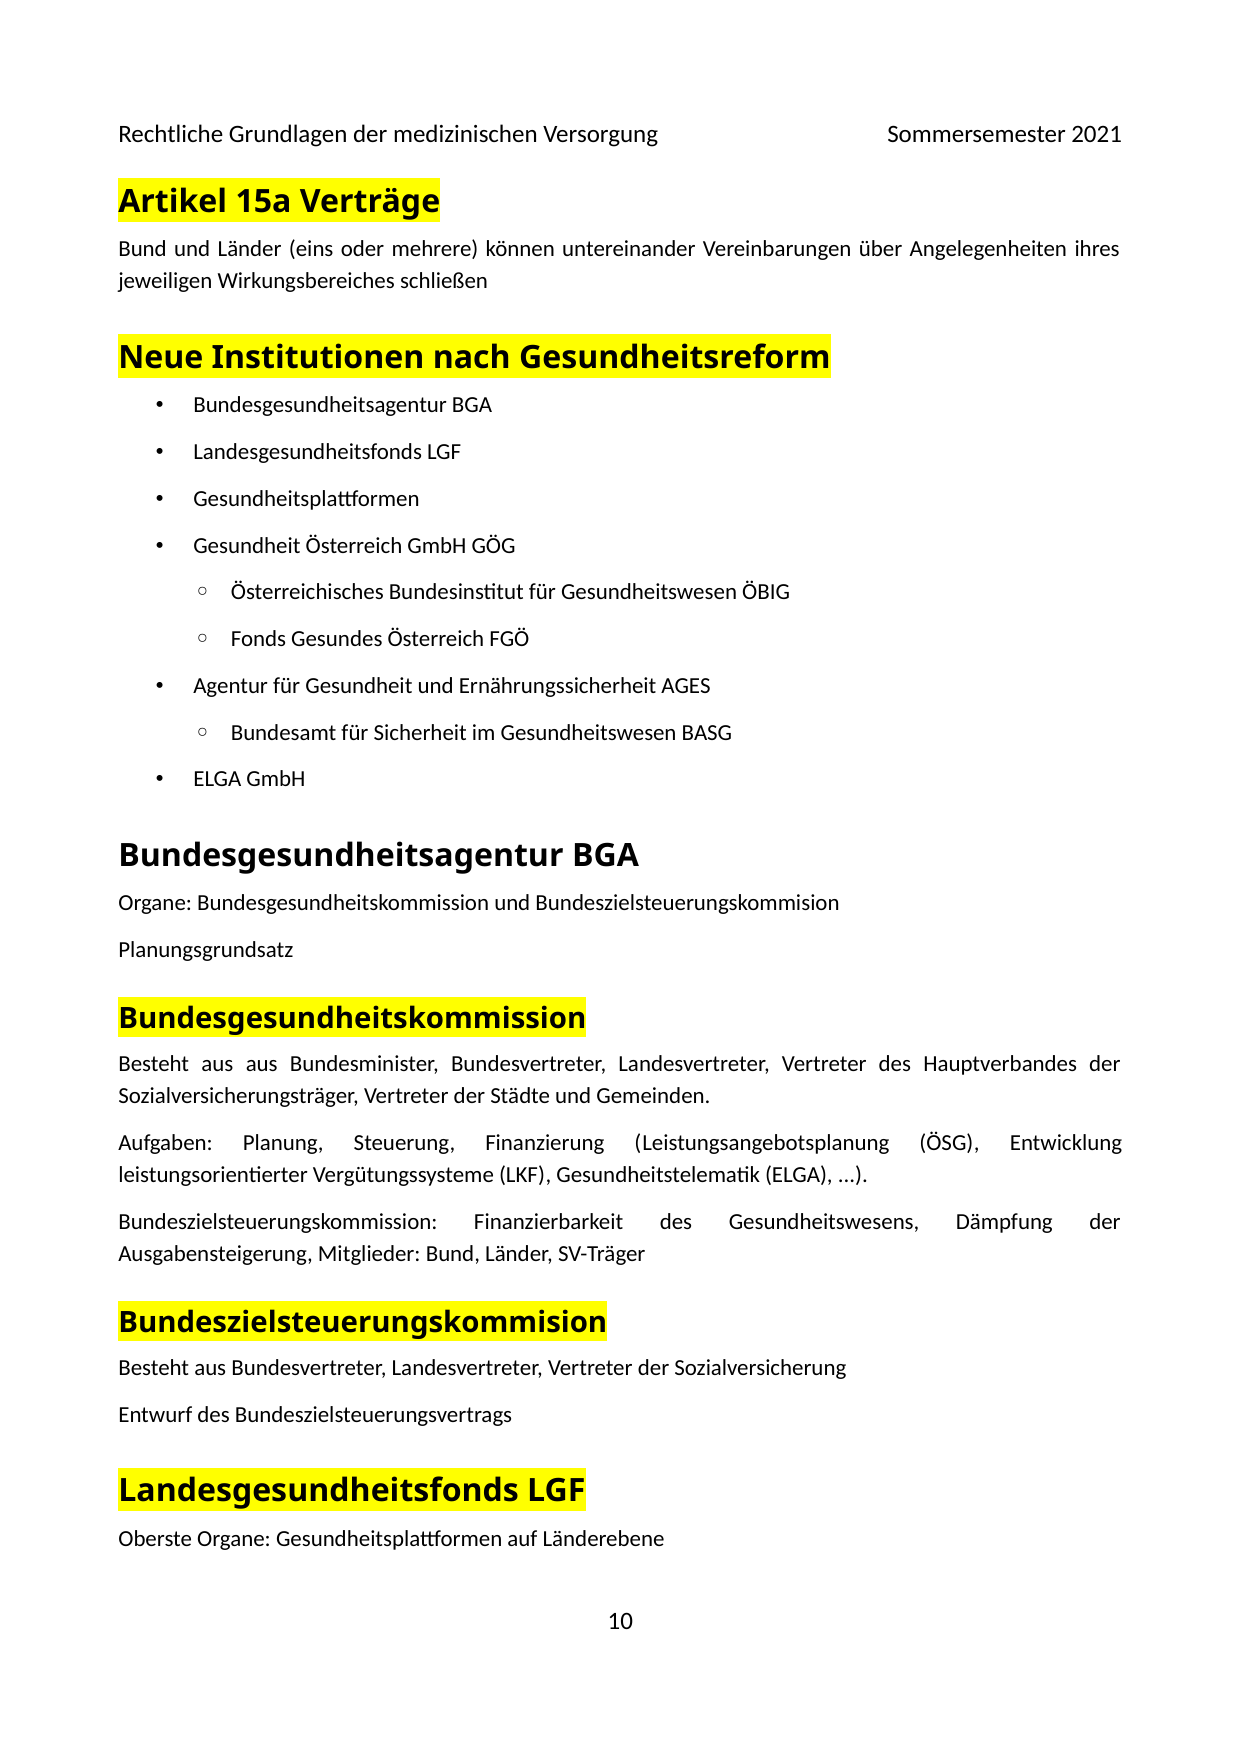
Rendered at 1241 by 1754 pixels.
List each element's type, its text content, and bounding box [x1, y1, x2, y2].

list Bundesgesundheitsagentur BGA [156, 390, 1122, 418]
list Fonds Gesundes Österreich FGÖ [193, 624, 1122, 652]
subtitle Artikel 15a Verträge [118, 178, 1122, 222]
subtitle Bundesgesundheitskommission [118, 997, 1122, 1037]
text Oberste Organe: Gesundheitsplattformen auf Länderebene [118, 1524, 1122, 1552]
text Besteht aus aus Bundesminister, Bundesvertreter, Landesvertreter, Vertreter des Hauptverbandes der Sozialversicherungsträger, Vertreter der Städte und Gemeinden. [118, 1049, 1122, 1109]
list Gesundheitsplattformen [156, 484, 1122, 512]
list Landesgesundheitsfonds LGF [156, 437, 1122, 465]
text Planungsgrundsatz [118, 935, 1122, 963]
subtitle Bundesgesundheitsagentur BGA [118, 832, 1122, 876]
subtitle Bundeszielsteuerungskommision [118, 1301, 1122, 1341]
text Besteht aus Bundesvertreter, Landesvertreter, Vertreter der Sozialversicherung [118, 1353, 1122, 1381]
text Bundeszielsteuerungskommission: Finanzierbarkeit des Gesundheitswesens, Dämpfung der Ausgabensteigerung, Mitglieder: Bund, Länder, SV-Träger [118, 1207, 1122, 1267]
text Bund und Länder (eins oder mehrere) können untereinander Vereinbarungen über Angelegenheiten ihres jeweiligen Wirkungsbereiches schließen [118, 234, 1122, 294]
text Entwurf des Bundeszielsteuerungsvertrags [118, 1400, 1122, 1428]
list ELGA GmbH [156, 764, 1122, 793]
list Agentur für Gesundheit und Ernährungssicherheit AGES [156, 671, 1122, 699]
text Organe: Bundesgesundheitskommission und Bundeszielsteuerungskommision [118, 888, 1122, 916]
list Österreichisches Bundesinstitut für Gesundheitswesen ÖBIG [193, 577, 1122, 606]
subtitle Landesgesundheitsfonds LGF [118, 1467, 1122, 1511]
text Aufgaben: Planung, Steuerung, Finanzierung (Leistungsangebotsplanung (ÖSG), Entwicklung leistungsorientierter Vergütungssysteme (LKF), Gesundheitstelematik (ELGA), ...). [118, 1128, 1122, 1188]
list Gesundheit Österreich GmbH GÖG [156, 531, 1122, 559]
subtitle Neue Institutionen nach Gesundheitsreform [118, 334, 1122, 378]
list Bundesamt für Sicherheit im Gesundheitswesen BASG [193, 718, 1122, 746]
